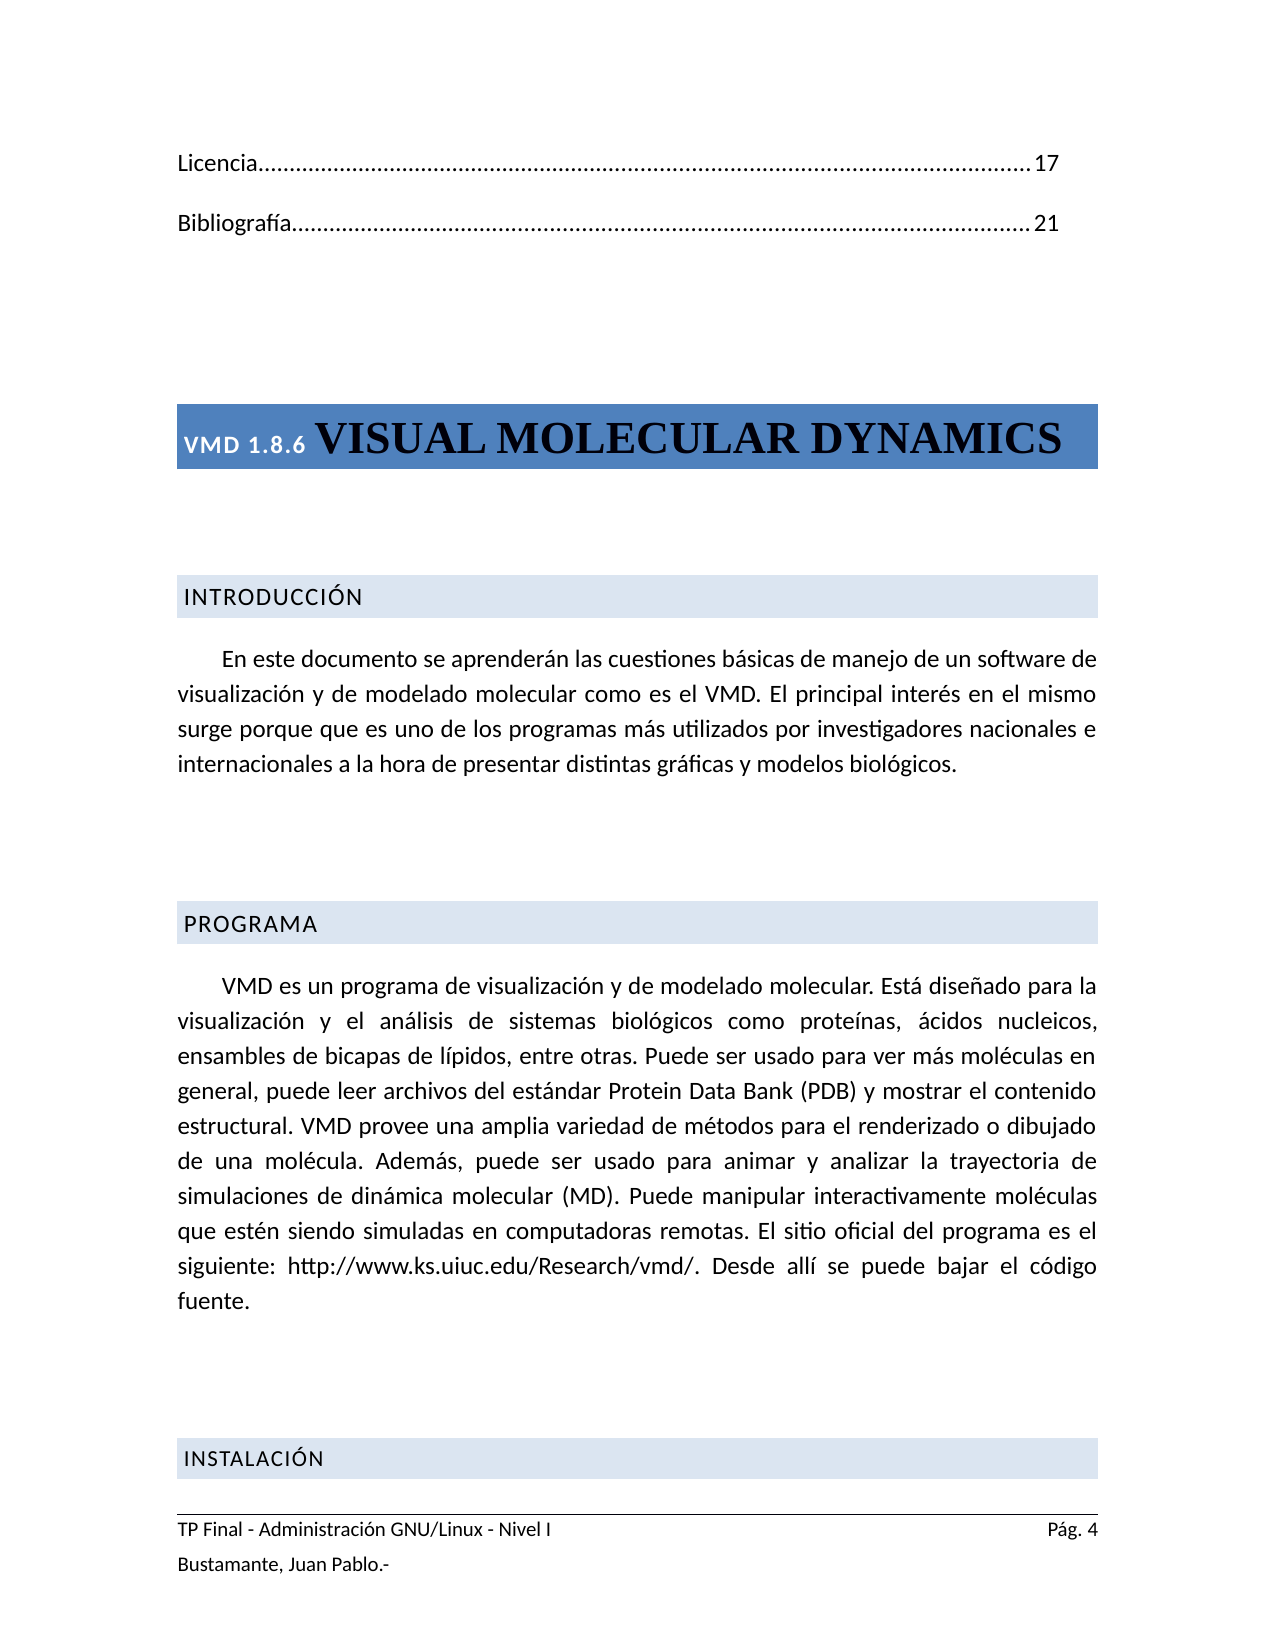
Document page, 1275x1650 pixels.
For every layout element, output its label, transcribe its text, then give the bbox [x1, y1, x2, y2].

subtitle VMD 1.8.6 Visual Molecular Dynamics [184, 411, 1092, 463]
subtitle INTRODUCCIÓN [184, 581, 1092, 612]
text En este documento se aprenderán las cuestiones básicas de manejo de un software de visualización y de modelado molecular como es el VMD. El principal interés en el mismo surge porque que es uno de los programas más utilizados por investigadores nacionales e internacionales a la hora de presentar distintas gráficas y modelos biológicos. [177, 643, 1098, 779]
text VMD es un programa de visualización y de modelado molecular. Está diseñado para la visualización y el análisis de sistemas biológicos como proteínas, ácidos nucleicos, ensambles de bicapas de lípidos, entre otras. Puede ser usado para ver más moléculas en general, puede leer archivos del estándar Protein Data Bank (PDB) y mostrar el contenido estructural. VMD provee una amplia variedad de métodos para el renderizado o dibujado de una molécula. Además, puede ser usado para animar y analizar la trayectoria de simulaciones de dinámica molecular (MD). Puede manipular interactivamente moléculas que estén siendo simuladas en computadoras remotas. El sitio oficial del programa es el siguiente: http://www.ks.uiuc.edu/Research/vmd/. Desde allí se puede bajar el código fuente. [177, 970, 1098, 1315]
text Licencia 17 [177, 148, 1098, 178]
subtitle Instalación [184, 1444, 1092, 1472]
text Bibliografía 21 [177, 208, 1098, 238]
subtitle PROGRAMA [184, 908, 1092, 938]
